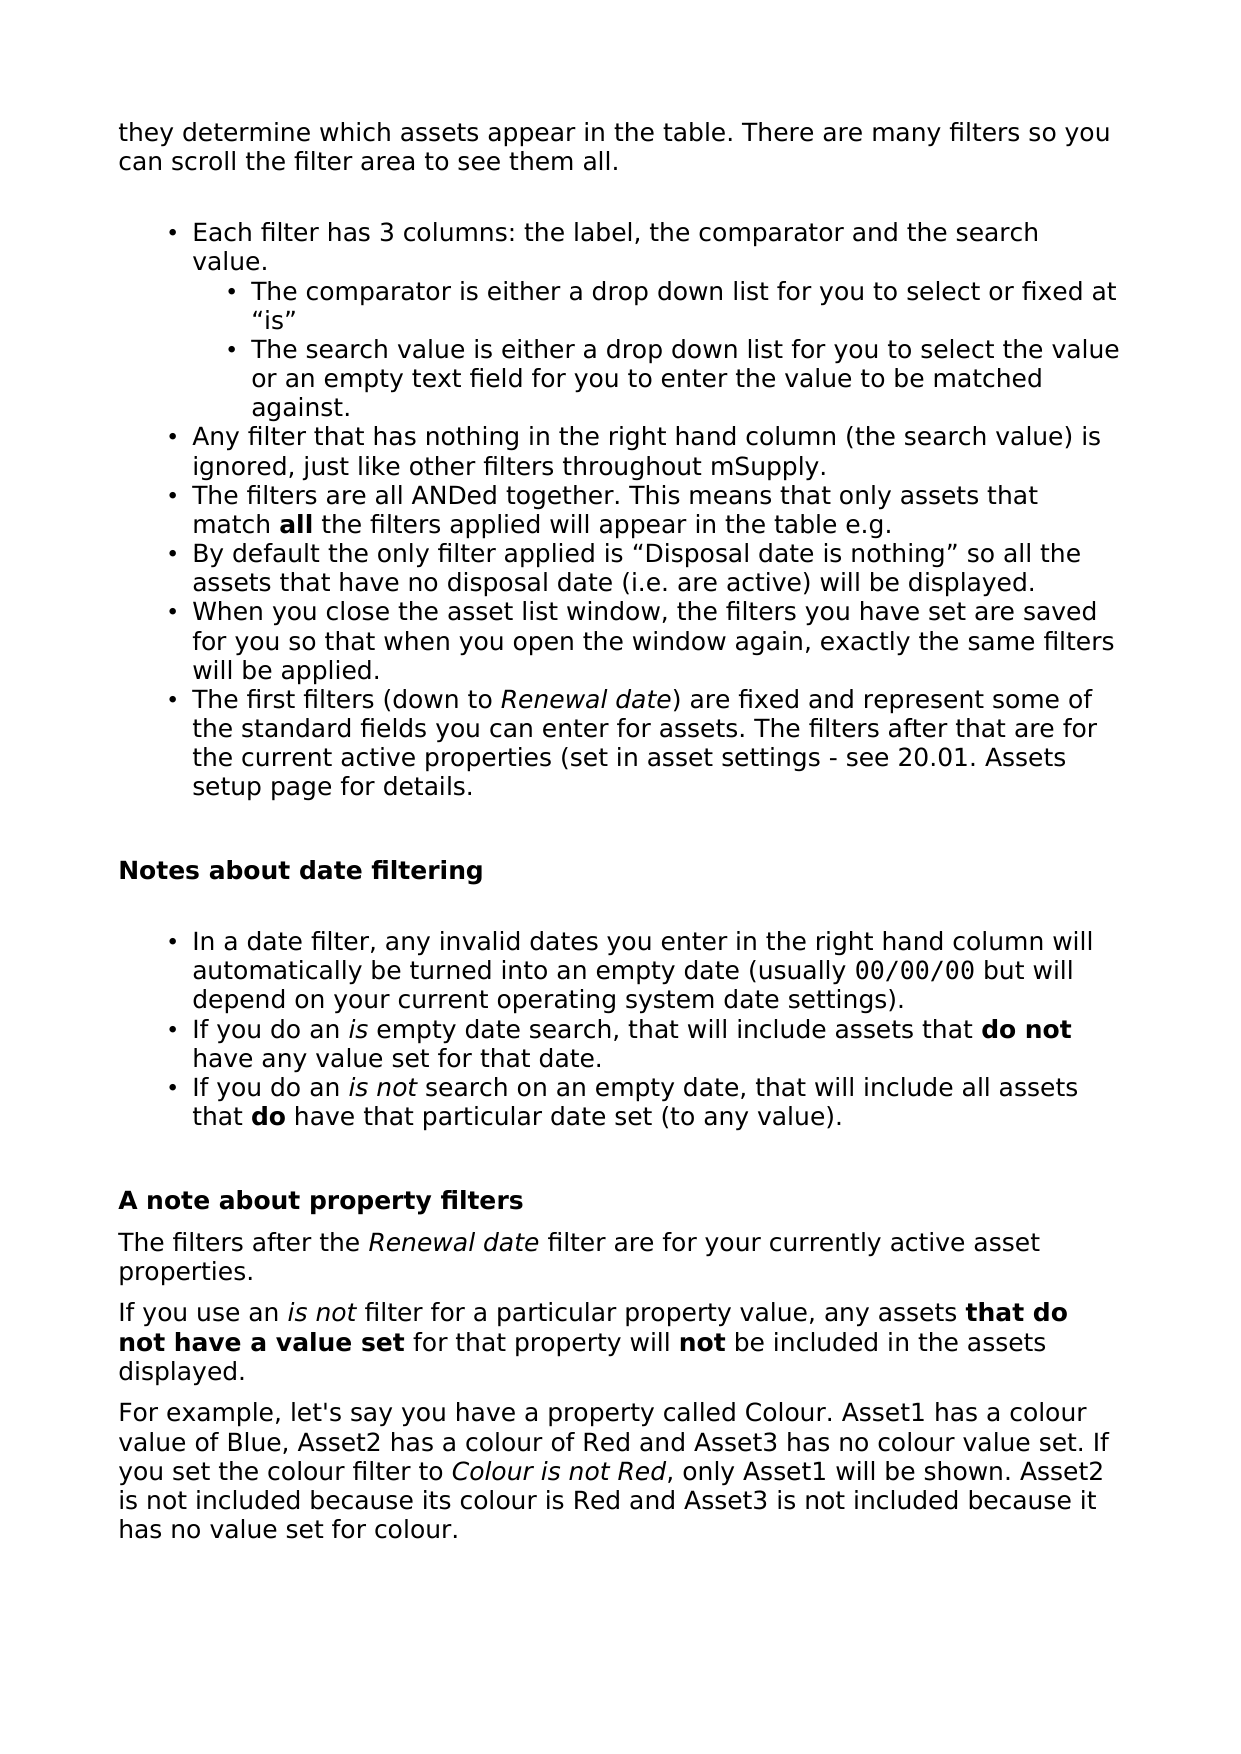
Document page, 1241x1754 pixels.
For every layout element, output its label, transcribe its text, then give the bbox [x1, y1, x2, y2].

list The filters are all ANDed together. This means that only assets that match all the filters applied will appear in the table e.g. [177, 481, 1122, 539]
subtitle A note about property filters [118, 1186, 1122, 1215]
text they determine which assets appear in the table. There are many filters so you can scroll the filter area to see them all. [118, 118, 1122, 176]
list The first filters (down to Renewal date) are fixed and represent some of the standard fields you can enter for assets. The filters after that are for the current active properties (set in asset settings - see 20.01. Assets setup page for details. [177, 685, 1122, 802]
list The comparator is either a drop down list for you to select or fixed at “is” [236, 277, 1122, 335]
text If you use an is not filter for a particular property value, any assets that do not have a value set for that property will not be included in the assets displayed. [118, 1298, 1122, 1386]
list By default the only filter applied is “Disposal date is nothing” so all the assets that have no disposal date (i.e. are active) will be displayed. [177, 539, 1122, 598]
list Any filter that has nothing in the right hand column (the search value) is ignored, just like other filters throughout mSupply. [177, 423, 1122, 481]
list When you close the asset list window, the filters you have set are saved for you so that when you open the window again, exactly the same filters will be applied. [177, 598, 1122, 685]
list In a date filter, any invalid dates you enter in the right hand column will automatically be turned into an empty date (usually 00/00/00 but will depend on your current operating system date settings). [177, 927, 1122, 1015]
list If you do an is empty date search, that will include assets that do not have any value set for that date. [177, 1015, 1122, 1073]
text For example, let's say you have a property called Colour. Asset1 has a colour value of Blue, Asset2 has a colour of Red and Asset3 has no colour value set. If you set the colour filter to Colour is not Red, only Asset1 will be shown. Asset2 is not included because its colour is Red and Asset3 is not included because it has no value set for colour. [118, 1398, 1122, 1544]
list Each filter has 3 columns: the label, the comparator and the search value. [177, 218, 1122, 277]
text The filters after the Renewal date filter are for your currently active asset properties. [118, 1228, 1122, 1286]
list If you do an is not search on an empty date, that will include all assets that do have that particular date set (to any value). [177, 1073, 1122, 1132]
subtitle Notes about date filtering [118, 856, 1122, 885]
list The search value is either a drop down list for you to select the value or an empty text field for you to enter the value to be matched against. [236, 335, 1122, 423]
